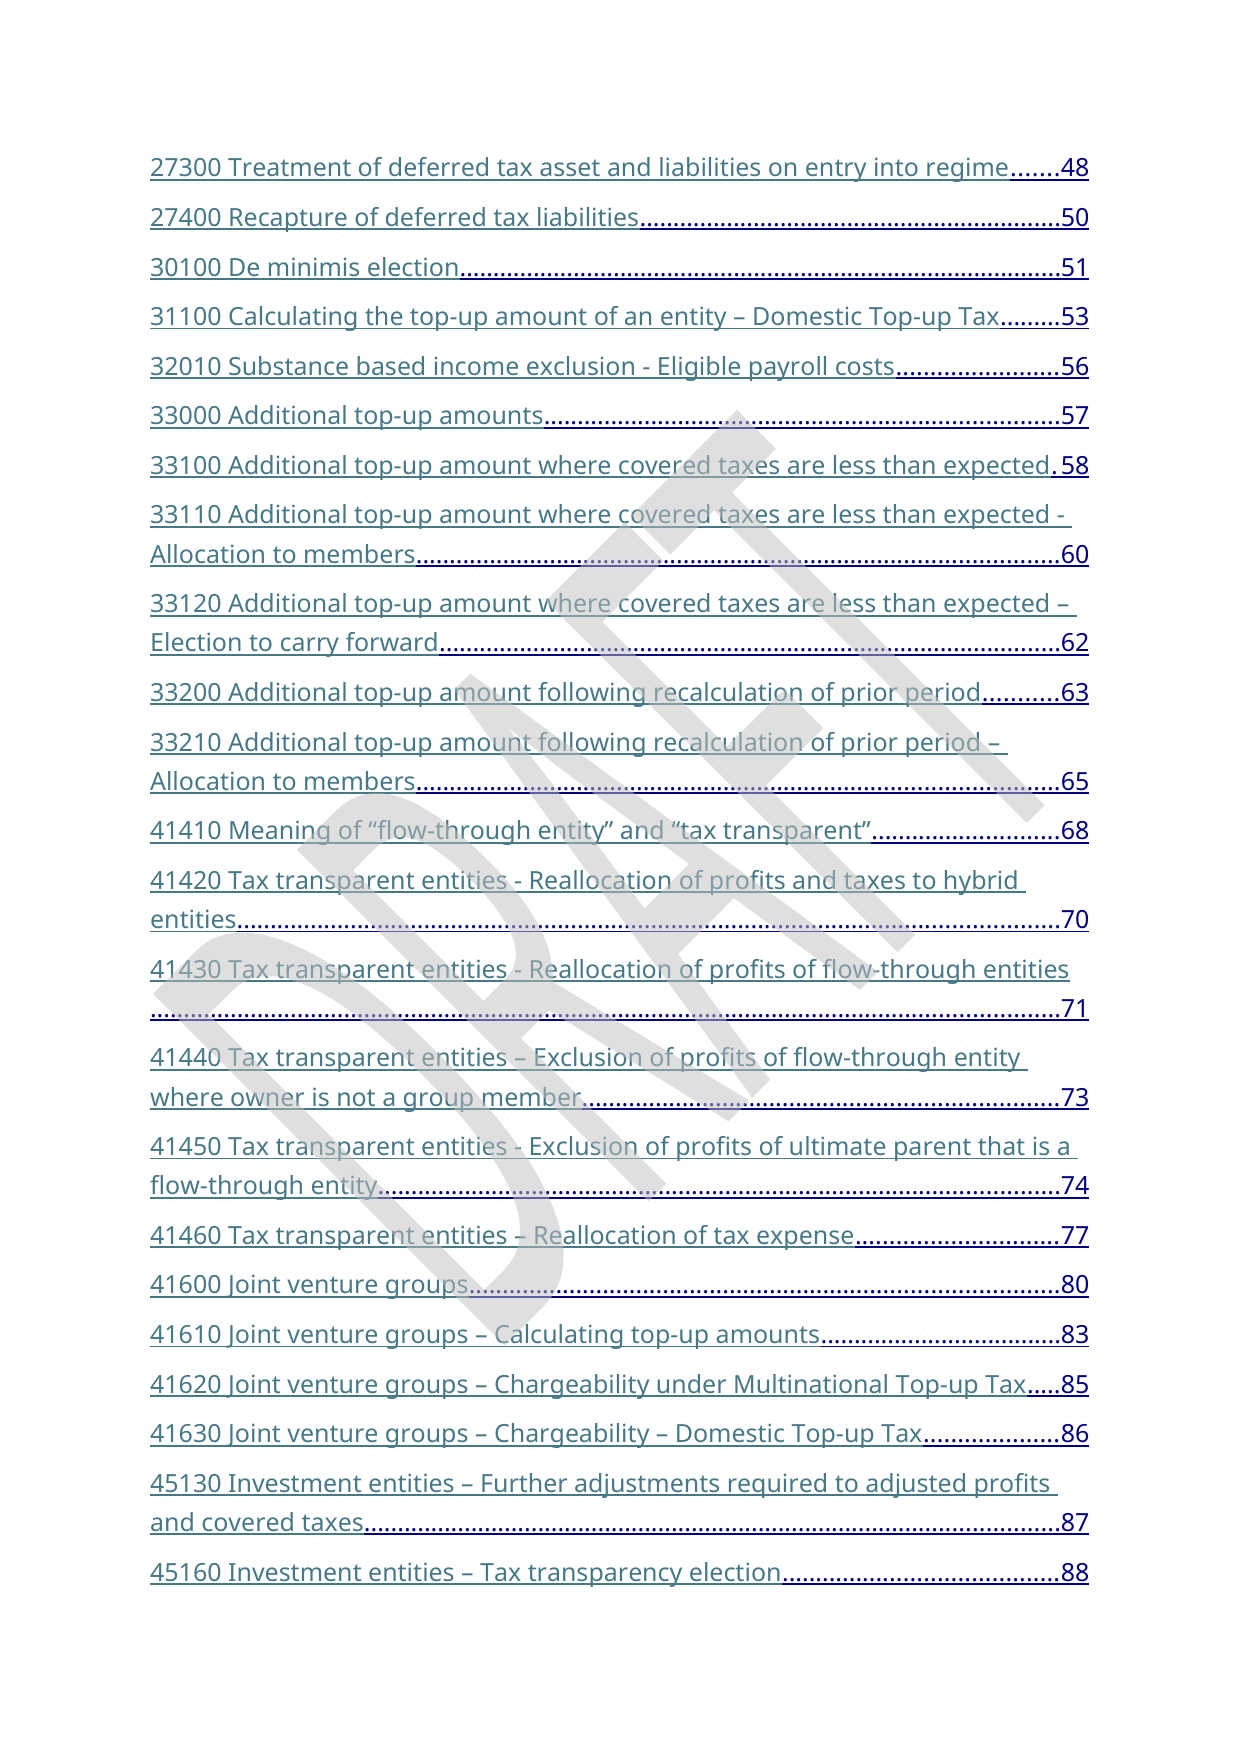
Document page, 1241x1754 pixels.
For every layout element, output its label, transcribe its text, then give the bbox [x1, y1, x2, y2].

text 41420 Tax transparent entities - Reallocation of profits and taxes to hybrid entities 70 [703, 899, 777, 931]
text 33210 Additional top-up amount following recalculation of prior period – Allocation to members 65 [150, 724, 499, 753]
text 27400 Recapture of deferred tax liabilities 50 [150, 199, 1090, 234]
text 41600 Joint venture groups 80 [549, 1267, 1090, 1301]
text 41630 Joint venture groups – Chargeability – Domestic Top-up Tax 86 [150, 1416, 1090, 1450]
text 41420 Tax transparent entities - Reallocation of profits and taxes to hybrid entities 70 [150, 862, 337, 891]
text 33210 Additional top-up amount following recalculation of prior period – Allocation to members 65 [150, 755, 528, 792]
text 41460 Tax transparent entities – Reallocation of tax expense 77 [557, 1217, 1090, 1252]
text 41430 Tax transparent entities - Reallocation of profits of flow-through entities 71 [679, 951, 844, 980]
text 33110 Additional top-up amount where covered taxes are less than expected - Allocation to members 60 [632, 528, 767, 565]
text 41450 Tax transparent entities - Exclusion of profits of ultimate parent that is a flow-through entity 74 [325, 1129, 491, 1158]
text 30100 De minimis election 51 [150, 249, 1090, 283]
text 41450 Tax transparent entities - Exclusion of profits of ultimate parent that is a flow-through entity 74 [150, 1129, 316, 1158]
text 33110 Additional top-up amount where covered taxes are less than expected - Allocation to members 60 [150, 497, 648, 526]
text 41450 Tax transparent entities - Exclusion of profits of ultimate parent that is a flow-through entity 74 [507, 1129, 604, 1158]
text 41440 Tax transparent entities – Exclusion of profits of flow-through entity where owner is not a group member 73 [267, 1071, 452, 1108]
text 41420 Tax transparent entities - Reallocation of profits and taxes to hybrid entities 70 [844, 862, 1090, 936]
text 33210 Additional top-up amount following recalculation of prior period – Allocation to members 65 [800, 724, 955, 753]
text 41440 Tax transparent entities – Exclusion of profits of flow-through entity where owner is not a group member 73 [555, 1071, 705, 1108]
text 41440 Tax transparent entities – Exclusion of profits of flow-through entity where owner is not a group member 73 [651, 1040, 730, 1069]
text 41420 Tax transparent entities - Reallocation of profits and taxes to hybrid entities 70 [354, 862, 480, 891]
text 41420 Tax transparent entities - Reallocation of profits and taxes to hybrid entities 70 [730, 862, 835, 891]
text 41410 Meaning of “flow-through entity” and “tax transparent” 68 [663, 813, 785, 842]
text 33120 Additional top-up amount where covered taxes are less than expected – Election to carry forward 62 [611, 586, 817, 615]
text 33200 Additional top-up amount following recalculation of prior period 63 [915, 674, 1090, 709]
text 33210 Additional top-up amount following recalculation of prior period – Allocation to members 65 [767, 755, 994, 792]
text 33210 Additional top-up amount following recalculation of prior period – Allocation to members 65 [965, 724, 1090, 797]
text 45130 Investment entities – Further adjustments required to adjusted profits and covered taxes 87 [150, 1465, 1090, 1539]
text 27300 Treatment of deferred tax asset and liabilities on entry into regime 48 [150, 150, 1090, 184]
text 41420 Tax transparent entities - Reallocation of profits and taxes to hybrid entities 70 [611, 862, 688, 891]
text 41410 Meaning of “flow-through entity” and “tax transparent” 68 [150, 813, 332, 842]
text 41410 Meaning of “flow-through entity” and “tax transparent” 68 [575, 813, 658, 842]
text 41410 Meaning of “flow-through entity” and “tax transparent” 68 [795, 813, 1090, 847]
text 41420 Tax transparent entities - Reallocation of profits and taxes to hybrid entities 70 [377, 893, 509, 931]
text 41440 Tax transparent entities – Exclusion of profits of flow-through entity where owner is not a group member 73 [426, 1040, 515, 1069]
text 41440 Tax transparent entities – Exclusion of profits of flow-through entity where owner is not a group member 73 [524, 1040, 642, 1069]
text 45160 Investment entities – Tax transparency election 88 [150, 1554, 1090, 1588]
text 41430 Tax transparent entities - Reallocation of profits of flow-through entities 71 [309, 951, 426, 980]
text 41440 Tax transparent entities – Exclusion of profits of flow-through entity where owner is not a group member 73 [236, 1040, 415, 1069]
text 41420 Tax transparent entities - Reallocation of profits and taxes to hybrid entities 70 [519, 893, 629, 931]
text 41440 Tax transparent entities – Exclusion of profits of flow-through entity where owner is not a group member 73 [702, 1040, 1090, 1113]
text 33120 Additional top-up amount where covered taxes are less than expected – Election to carry forward 62 [150, 617, 598, 654]
text 33210 Additional top-up amount following recalculation of prior period – Allocation to members 65 [531, 755, 590, 792]
text 33120 Additional top-up amount where covered taxes are less than expected – Election to carry forward 62 [604, 617, 856, 654]
text 41450 Tax transparent entities - Exclusion of profits of ultimate parent that is a flow-through entity 74 [355, 1159, 512, 1197]
text 41450 Tax transparent entities - Exclusion of profits of ultimate parent that is a flow-through entity 74 [529, 1159, 643, 1197]
text 33210 Additional top-up amount following recalculation of prior period – Allocation to members 65 [541, 724, 697, 753]
text 41420 Tax transparent entities - Reallocation of profits and taxes to hybrid entities 70 [491, 862, 600, 891]
text 31100 Calculating the top-up amount of an entity – Domestic Top-up Tax 53 [150, 299, 1090, 333]
text 41420 Tax transparent entities - Reallocation of profits and taxes to hybrid entities 70 [150, 893, 377, 931]
text 41430 Tax transparent entities - Reallocation of profits of flow-through entities 71 [555, 982, 694, 1019]
text 41430 Tax transparent entities - Reallocation of profits of flow-through entities 71 [210, 982, 358, 1019]
text 41620 Joint venture groups – Chargeability under Multinational Top-up Tax 85 [150, 1366, 1090, 1400]
text 41460 Tax transparent entities – Reallocation of tax expense 77 [150, 1217, 404, 1246]
text 41440 Tax transparent entities – Exclusion of profits of flow-through entity where owner is not a group member 73 [150, 1071, 266, 1108]
text 41430 Tax transparent entities - Reallocation of profits of flow-through entities 71 [359, 982, 465, 1019]
text 41610 Joint venture groups – Calculating top-up amounts 83 [150, 1317, 1090, 1351]
text 41420 Tax transparent entities - Reallocation of profits and taxes to hybrid entities 70 [772, 893, 875, 931]
text 41460 Tax transparent entities – Reallocation of tax expense 77 [413, 1217, 519, 1246]
text 33200 Additional top-up amount following recalculation of prior period 63 [473, 674, 642, 703]
text 33200 Additional top-up amount following recalculation of prior period 63 [656, 674, 905, 703]
text 41430 Tax transparent entities - Reallocation of profits of flow-through entities 71 [700, 951, 1090, 1024]
text 33110 Additional top-up amount where covered taxes are less than expected - Allocation to members 60 [738, 497, 1090, 570]
text 33110 Additional top-up amount where covered taxes are less than expected - Allocation to members 60 [150, 528, 617, 565]
text 33100 Additional top-up amount where covered taxes are less than expected 58 [744, 447, 1090, 482]
text 41410 Meaning of “flow-through entity” and “tax transparent” 68 [434, 813, 564, 842]
text 41430 Tax transparent entities - Reallocation of profits of flow-through entities 71 [550, 951, 665, 980]
text 33100 Additional top-up amount where covered taxes are less than expected 58 [150, 478, 667, 482]
text 33210 Additional top-up amount following recalculation of prior period – Allocation to members 65 [584, 755, 736, 792]
text 41600 Joint venture groups 80 [463, 1267, 505, 1289]
text 41450 Tax transparent entities - Exclusion of profits of ultimate parent that is a flow-through entity 74 [613, 1129, 1090, 1202]
text 41600 Joint venture groups 80 [150, 1267, 443, 1296]
text 33120 Additional top-up amount where covered taxes are less than expected – Election to carry forward 62 [150, 586, 559, 615]
text 33120 Additional top-up amount where covered taxes are less than expected – Election to carry forward 62 [827, 586, 1090, 659]
text 41440 Tax transparent entities – Exclusion of profits of flow-through entity where owner is not a group member 73 [457, 1071, 554, 1108]
text 33200 Additional top-up amount following recalculation of prior period 63 [150, 674, 468, 703]
text 41450 Tax transparent entities - Exclusion of profits of ultimate parent that is a flow-through entity 74 [150, 1159, 355, 1197]
text 33100 Additional top-up amount where covered taxes are less than expected 58 [150, 447, 698, 476]
text 33000 Additional top-up amounts 57 [150, 398, 1090, 432]
text 41430 Tax transparent entities - Reallocation of profits of flow-through entities 71 [435, 951, 515, 980]
text 32010 Substance based income exclusion - Eligible payroll costs 56 [150, 348, 1090, 382]
